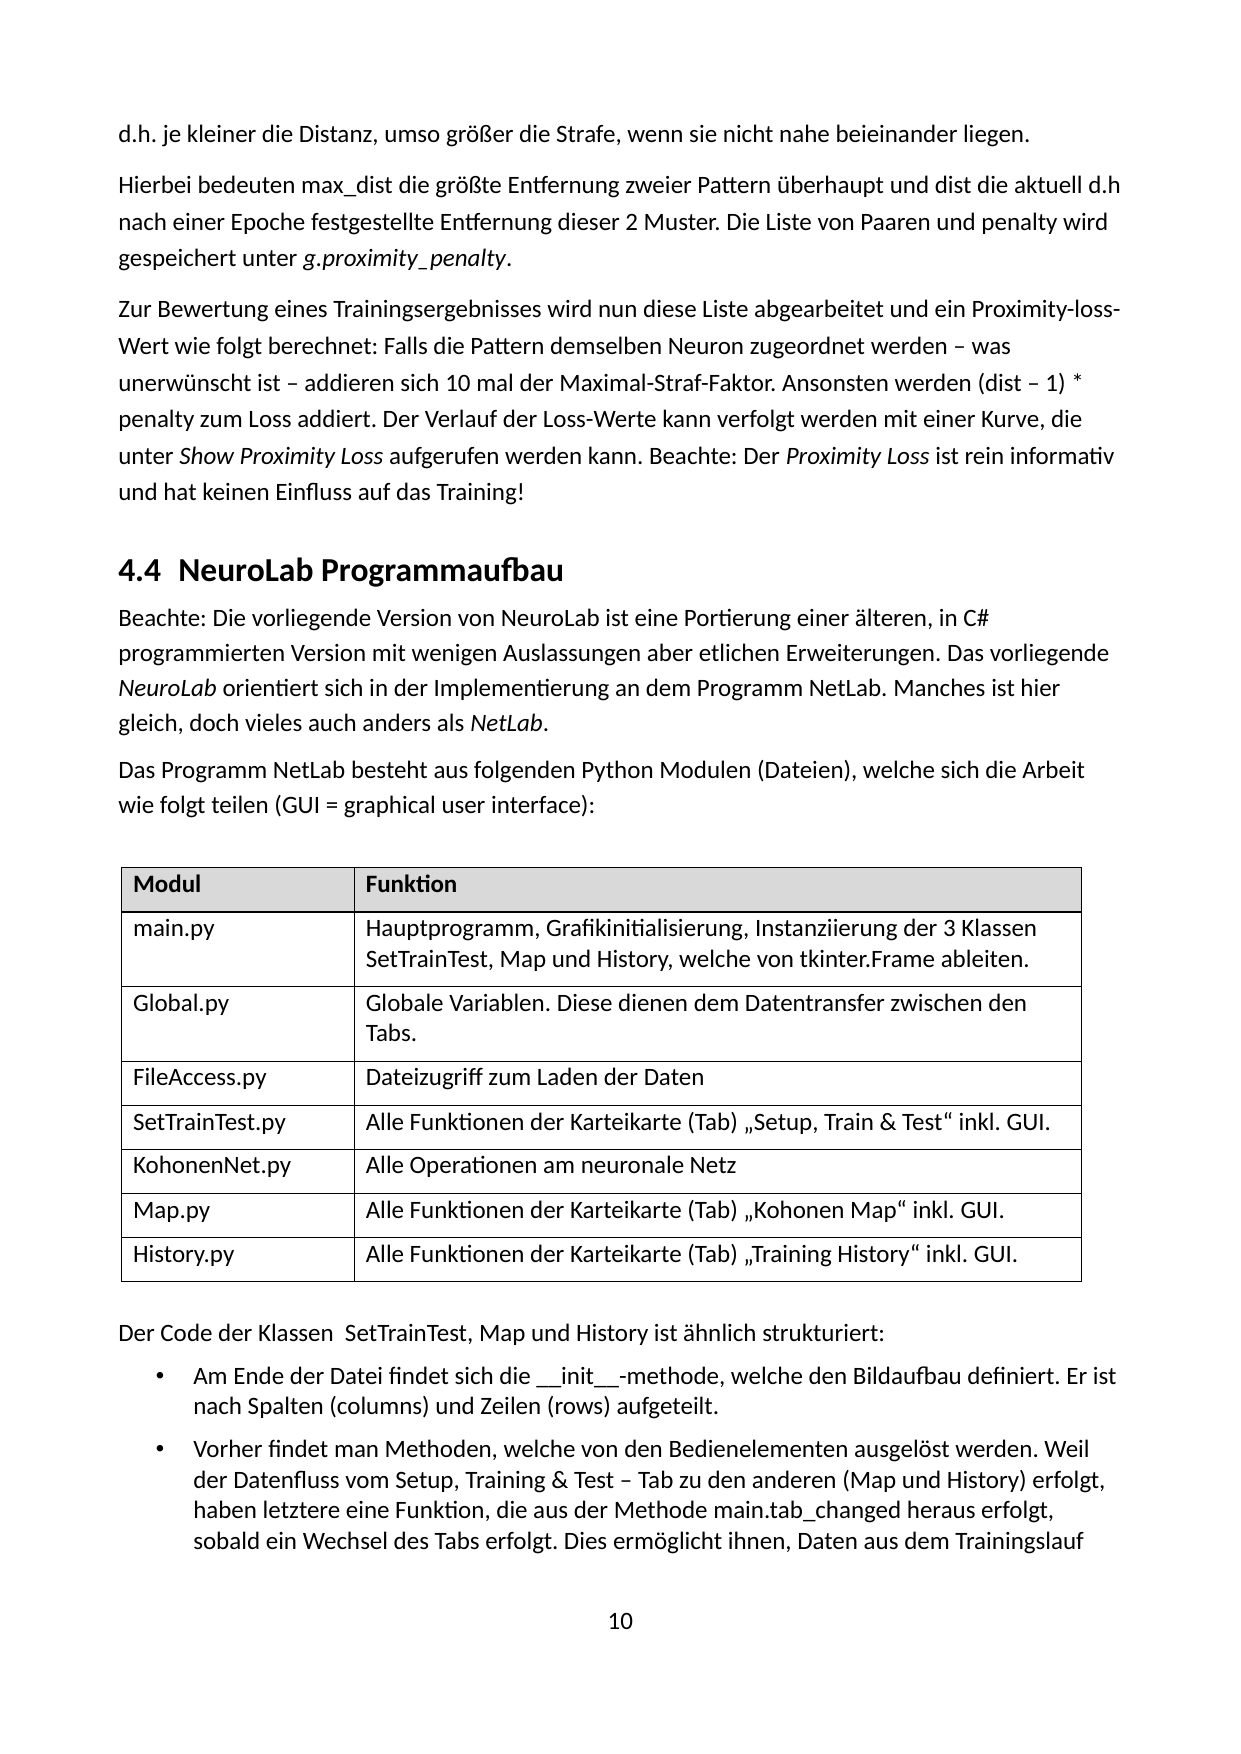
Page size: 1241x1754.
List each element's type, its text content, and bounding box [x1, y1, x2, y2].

table_cell Hauptprogramm, Grafikinitialisierung, Instanziierung der 3 Klassen SetTrainTest, Map und History, welche von tkinter.Frame ableiten. [355, 913, 1081, 986]
table_cell Alle Funktionen der Karteikarte (Tab) „Setup, Train & Test“ inkl. GUI. [355, 1106, 1081, 1149]
text Beachte: Die vorliegende Version von NeuroLab ist eine Portierung einer älteren, in C# programmierten Version mit wenigen Auslassungen aber etlichen Erweiterungen. Das vorliegende NeuroLab orientiert sich in der Implementierung an dem Programm NetLab. Manches ist hier gleich, doch vieles auch anders als NetLab. [118, 602, 1122, 737]
subtitle NeuroLab Programmaufbau [118, 548, 1122, 589]
list Vorher findet man Methoden, welche von den Bedienelementen ausgelöst werden. Weil der Datenfluss vom Setup, Training & Test – Tab zu den anderen (Map und History) erfolgt, haben letztere eine Funktion, die aus der Methode main.tab_changed heraus erfolgt, sobald ein Wechsel des Tabs erfolgt. Dies ermöglicht ihnen, Daten aus dem Trainingslauf [156, 1433, 1122, 1556]
text Der Code der Klassen SetTrainTest, Map und History ist ähnlich strukturiert: [118, 1317, 1122, 1347]
list Am Ende der Datei findet sich die __init__-methode, welche den Bildaufbau definiert. Er ist nach Spalten (columns) und Zeilen (rows) aufgeteilt. [156, 1360, 1122, 1421]
table_cell main.py [122, 913, 354, 986]
table_cell SetTrainTest.py [122, 1106, 354, 1149]
table_cell Dateizugriff zum Laden der Daten [355, 1062, 1081, 1104]
table_cell Globale Variablen. Diese dienen dem Datentransfer zwischen den Tabs. [355, 987, 1081, 1061]
table_header Modul [122, 868, 354, 911]
text Das Programm NetLab besteht aus folgenden Python Modulen (Dateien), welche sich die Arbeit wie folgt teilen (GUI = graphical user interface): [118, 754, 1122, 820]
table_cell FileAccess.py [122, 1062, 354, 1104]
table_cell KohonenNet.py [122, 1150, 354, 1193]
text Zur Bewertung eines Trainingsergebnisses wird nun diese Liste abgearbeitet und ein Proximity-loss-Wert wie folgt berechnet: Falls die Pattern demselben Neuron zugeordnet werden – was unerwünscht ist – addieren sich 10 mal der Maximal-Straf-Faktor. Ansonsten werden (dist – 1) * penalty zum Loss addiert. Der Verlauf der Loss-Werte kann verfolgt werden mit einer Kurve, die unter Show Proximity Loss aufgerufen werden kann. Beachte: Der Proximity Loss ist rein informativ und hat keinen Einfluss auf das Training! [118, 293, 1122, 507]
table_cell Alle Funktionen der Karteikarte (Tab) „Training History“ inkl. GUI. [355, 1238, 1081, 1281]
text Hierbei bedeuten max_dist die größte Entfernung zweier Pattern überhaupt und dist die aktuell d.h nach einer Epoche festgestellte Entfernung dieser 2 Muster. Die Liste von Paaren und penalty wird gespeichert unter g.proximity_penalty. [118, 169, 1122, 273]
table_cell Alle Operationen am neuronale Netz [355, 1150, 1081, 1193]
table_cell History.py [122, 1238, 354, 1281]
table_cell Global.py [122, 987, 354, 1061]
text d.h. je kleiner die Distanz, umso größer die Strafe, wenn sie nicht nahe beieinander liegen. [118, 118, 1122, 149]
table_cell Alle Funktionen der Karteikarte (Tab) „Kohonen Map“ inkl. GUI. [355, 1194, 1081, 1237]
table_cell Map.py [122, 1194, 354, 1237]
table_header Funktion [355, 868, 1081, 911]
